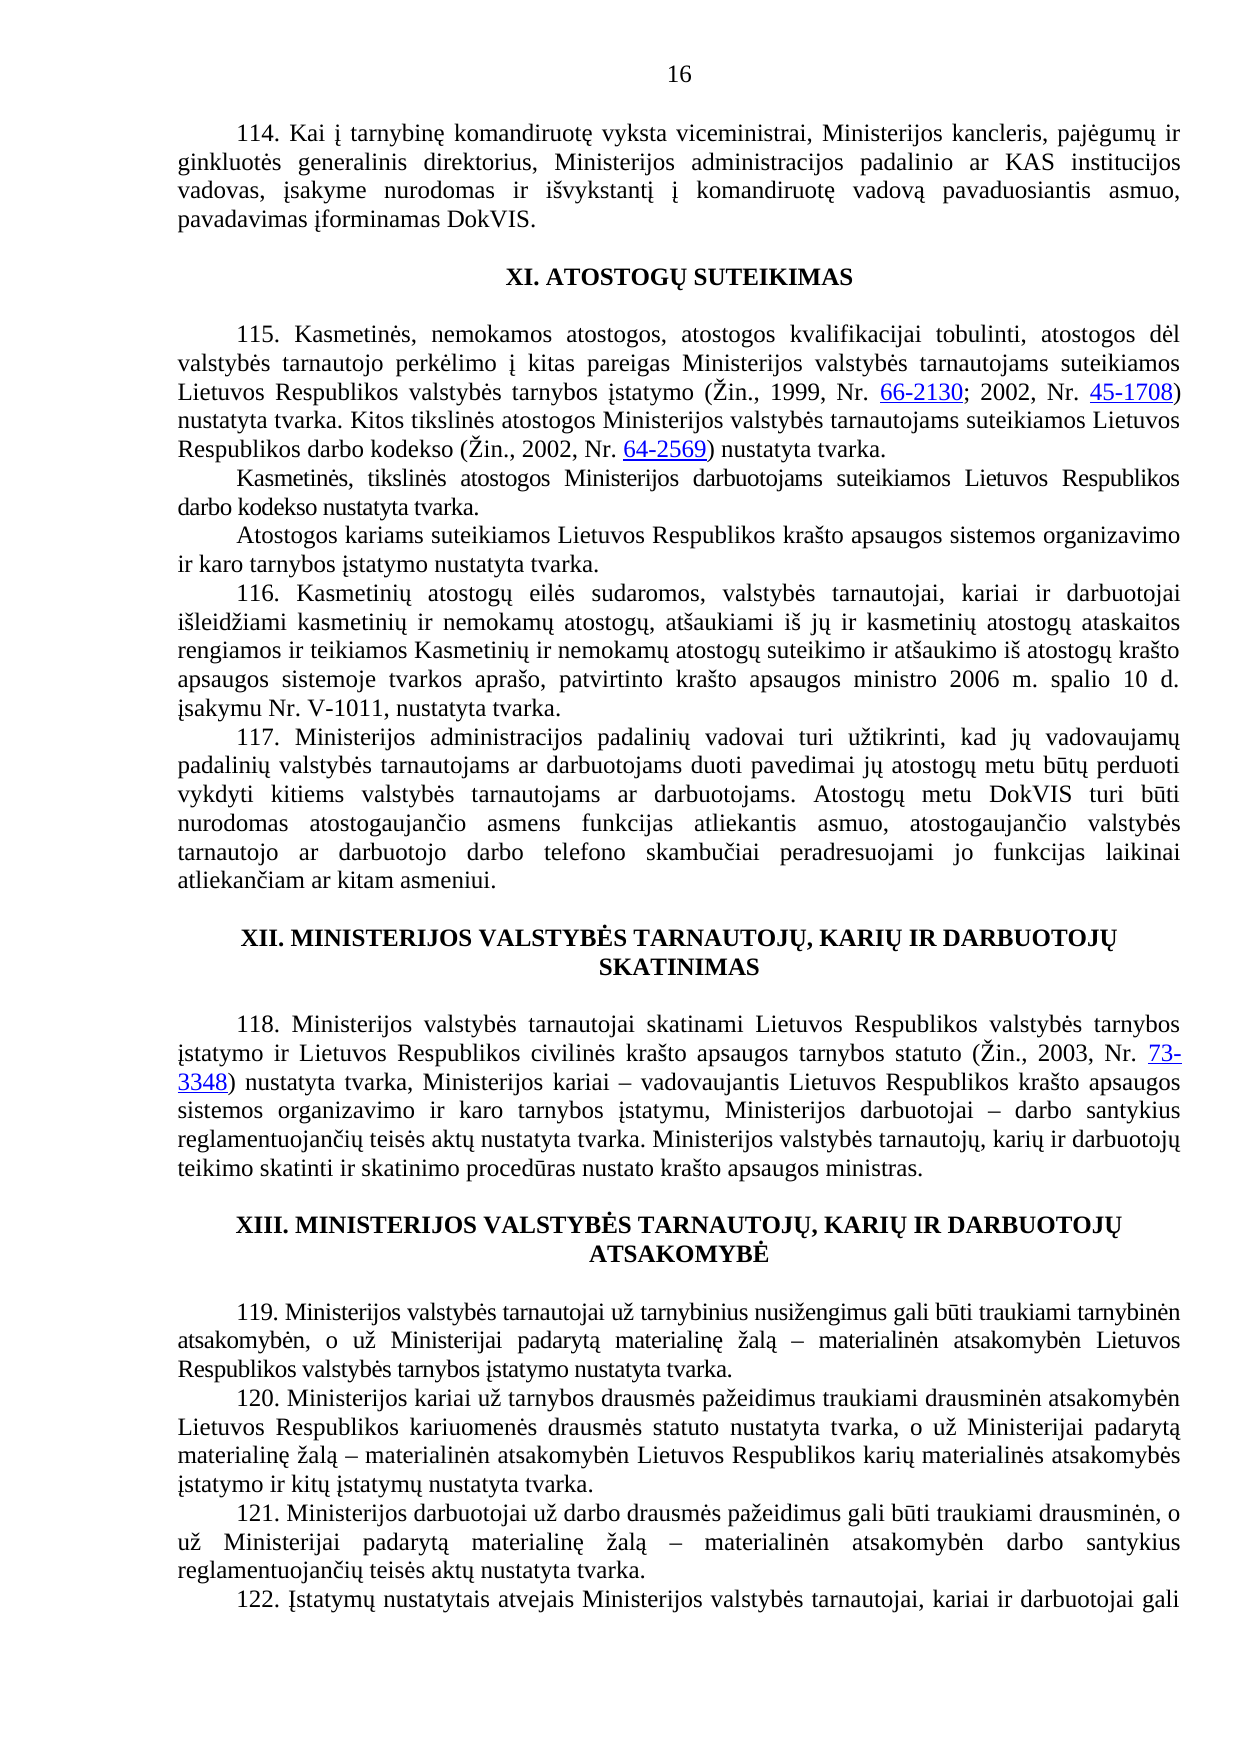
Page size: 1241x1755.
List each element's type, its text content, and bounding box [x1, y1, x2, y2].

text 115. Kasmetinės, nemokamos atostogos, atostogos kvalifikacijai tobulinti, atostogos dėl valstybės tarnautojo perkėlimo į kitas pareigas Ministerijos valstybės tarnautojams suteikiamos Lietuvos Respublikos valstybės tarnybos įstatymo (Žin., 1999, Nr. 66-2130; 2002, Nr. 45-1708) nustatyta tvarka. Kitos tikslinės atostogos Ministerijos valstybės tarnautojams suteikiamos Lietuvos Respublikos darbo kodekso (Žin., 2002, Nr. 64-2569) nustatyta tvarka. [177, 319, 1181, 463]
text Kasmetinės, tikslinės atostogos Ministerijos darbuotojams suteikiamos Lietuvos Respublikos darbo kodekso nustatyta tvarka. [177, 463, 1181, 521]
text 116. Kasmetinių atostogų eilės sudaromos, valstybės tarnautojai, kariai ir darbuotojai išleidžiami kasmetinių ir nemokamų atostogų, atšaukiami iš jų ir kasmetinių atostogų ataskaitos rengiamos ir teikiamos Kasmetinių ir nemokamų atostogų suteikimo ir atšaukimo iš atostogų krašto apsaugos sistemoje tvarkos aprašo, patvirtinto krašto apsaugos ministro 2006 m. spalio 10 d. įsakymu Nr. V-1011, nustatyta tvarka. [177, 578, 1181, 722]
text XI. ATOSTOGŲ SUTEIKIMAS [177, 262, 1181, 291]
text 117. Ministerijos administracijos padalinių vadovai turi užtikrinti, kad jų vadovaujamų padalinių valstybės tarnautojams ar darbuotojams duoti pavedimai jų atostogų metu būtų perduoti vykdyti kitiems valstybės tarnautojams ar darbuotojams. Atostogų metu DokVIS turi būti nurodomas atostogaujančio asmens funkcijas atliekantis asmuo, atostogaujančio valstybės tarnautojo ar darbuotojo darbo telefono skambučiai peradresuojami jo funkcijas laikinai atliekančiam ar kitam asmeniui. [177, 722, 1181, 894]
text 121. Ministerijos darbuotojai už darbo drausmės pažeidimus gali būti traukiami drausminėn, o už Ministerijai padarytą materialinę žalą – materialinėn atsakomybėn darbo santykius reglamentuojančių teisės aktų nustatyta tvarka. [177, 1498, 1181, 1584]
text 114. Kai į tarnybinę komandiruotę vyksta viceministrai, Ministerijos kancleris, pajėgumų ir ginkluotės generalinis direktorius, Ministerijos administracijos padalinio ar KAS institucijos vadovas, įsakyme nurodomas ir išvykstantį į komandiruotę vadovą pavaduosiantis asmuo, pavadavimas įforminamas DokVIS. [177, 118, 1181, 233]
text Atostogos kariams suteikiamos Lietuvos Respublikos krašto apsaugos sistemos organizavimo ir karo tarnybos įstatymo nustatyta tvarka. [177, 521, 1181, 578]
text 120. Ministerijos kariai už tarnybos drausmės pažeidimus traukiami drausminėn atsakomybėn Lietuvos Respublikos kariuomenės drausmės statuto nustatyta tvarka, o už Ministerijai padarytą materialinę žalą – materialinėn atsakomybėn Lietuvos Respublikos karių materialinės atsakomybės įstatymo ir kitų įstatymų nustatyta tvarka. [177, 1383, 1181, 1498]
text XIII. MINISTERIJOS VALSTYBĖS TARNAUTOJŲ, KARIŲ IR DARBUOTOJŲ ATSAKOMYBĖ [177, 1211, 1181, 1268]
text 118. Ministerijos valstybės tarnautojai skatinami Lietuvos Respublikos valstybės tarnybos įstatymo ir Lietuvos Respublikos civilinės krašto apsaugos tarnybos statuto (Žin., 2003, Nr. 73-3348) nustatyta tvarka, Ministerijos kariai – vadovaujantis Lietuvos Respublikos krašto apsaugos sistemos organizavimo ir karo tarnybos įstatymu, Ministerijos darbuotojai – darbo santykius reglamentuojančių teisės aktų nustatyta tvarka. Ministerijos valstybės tarnautojų, karių ir darbuotojų teikimo skatinti ir skatinimo procedūras nustato krašto apsaugos ministras. [177, 1009, 1181, 1182]
text 122. Įstatymų nustatytais atvejais Ministerijos valstybės tarnautojai, kariai ir darbuotojai gali [177, 1584, 1181, 1613]
text XII. MINISTERIJOS VALSTYBĖS TARNAUTOJŲ, KARIŲ IR DARBUOTOJŲ SKATINIMAS [177, 923, 1181, 981]
text 119. Ministerijos valstybės tarnautojai už tarnybinius nusižengimus gali būti traukiami tarnybinėn atsakomybėn, o už Ministerijai padarytą materialinę žalą – materialinėn atsakomybėn Lietuvos Respublikos valstybės tarnybos įstatymo nustatyta tvarka. [177, 1297, 1181, 1383]
